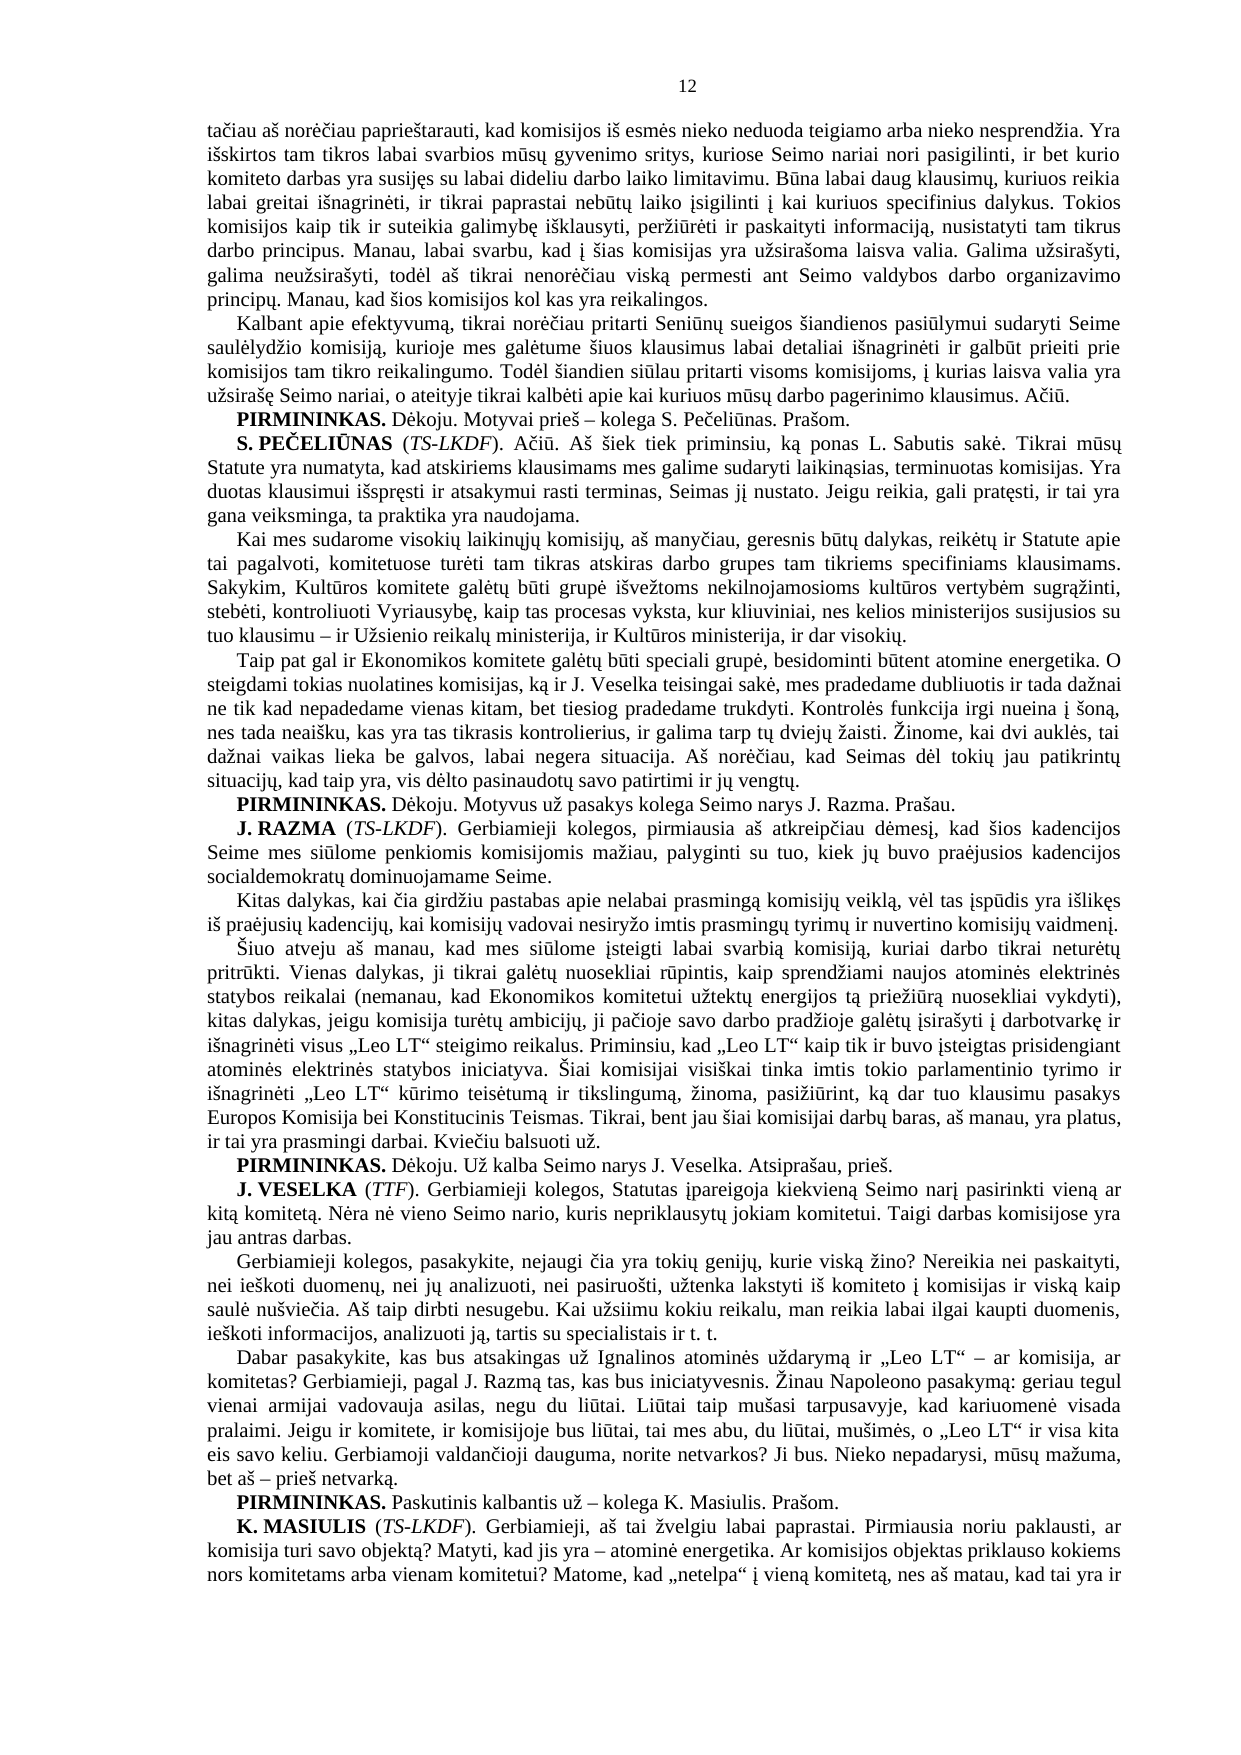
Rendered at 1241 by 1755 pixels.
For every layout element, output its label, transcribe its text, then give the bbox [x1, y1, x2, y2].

text S. PEČELIŪNAS (TS-LKDF). Ačiū. Aš šiek tiek priminsiu, ką ponas L. Sabutis sakė. Tikrai mūsų Statute yra numatyta, kad atskiriems klausimams mes galime sudaryti laikinąsias, terminuotas komisijas. Yra duotas klausimui išspręsti ir atsakymui rasti terminas, Seimas jį nustato. Jeigu reikia, gali pratęsti, ir tai yra gana veiksminga, ta praktika yra naudojama. [207, 431, 1122, 527]
text PIRMININKAS. Paskutinis kalbantis už – kolega K. Masiulis. Prašom. [207, 1490, 1122, 1514]
text Kalbant apie efektyvumą, tikrai norėčiau pritarti Seniūnų sueigos šiandienos pasiūlymui sudaryti Seime saulėlydžio komisiją, kurioje mes galėtume šiuos klausimus labai detaliai išnagrinėti ir galbūt prieiti prie komisijos tam tikro reikalingumo. Todėl šiandien siūlau pritarti visoms komisijoms, į kurias laisva valia yra užsirašę Seimo nariai, o ateityje tikrai kalbėti apie kai kuriuos mūsų darbo pagerinimo klausimus. Ačiū. [207, 311, 1122, 407]
text Kitas dalykas, kai čia girdžiu pastabas apie nelabai prasmingą komisijų veiklą, vėl tas įspūdis yra išlikęs iš praėjusių kadencijų, kai komisijų vadovai nesiryžo imtis prasmingų tyrimų ir nuvertino komisijų vaidmenį. [207, 888, 1122, 936]
text PIRMININKAS. Dėkoju. Motyvus už pasakys kolega Seimo narys J. Razma. Prašau. [207, 792, 1122, 816]
text tačiau aš norėčiau paprieštarauti, kad komisijos iš esmės nieko neduoda teigiamo arba nieko nesprendžia. Yra išskirtos tam tikros labai svarbios mūsų gyvenimo sritys, kuriose Seimo nariai nori pasigilinti, ir bet kurio komiteto darbas yra susijęs su labai dideliu darbo laiko limitavimu. Būna labai daug klausimų, kuriuos reikia labai greitai išnagrinėti, ir tikrai paprastai nebūtų laiko įsigilinti į kai kuriuos specifinius dalykus. Tokios komisijos kaip tik ir suteikia galimybę išklausyti, peržiūrėti ir paskaityti informaciją, nusistatyti tam tikrus darbo principus. Manau, labai svarbu, kad į šias komisijas yra užsirašoma laisva valia. Galima užsirašyti, galima neužsirašyti, todėl aš tikrai nenorėčiau viską permesti ant Seimo valdybos darbo organizavimo principų. Manau, kad šios komisijos kol kas yra reikalingos. [207, 118, 1122, 311]
text PIRMININKAS. Dėkoju. Už kalba Seimo narys J. Veselka. Atsiprašau, prieš. [207, 1153, 1122, 1177]
text PIRMININKAS. Dėkoju. Motyvai prieš – kolega S. Pečeliūnas. Prašom. [207, 407, 1122, 431]
text J. RAZMA (TS-LKDF). Gerbiamieji kolegos, pirmiausia aš atkreipčiau dėmesį, kad šios kadencijos Seime mes siūlome penkiomis komisijomis mažiau, palyginti su tuo, kiek jų buvo praėjusios kadencijos socialdemokratų dominuojamame Seime. [207, 816, 1122, 888]
text Šiuo atveju aš manau, kad mes siūlome įsteigti labai svarbią komisiją, kuriai darbo tikrai neturėtų pritrūkti. Vienas dalykas, ji tikrai galėtų nuosekliai rūpintis, kaip sprendžiami naujos atominės elektrinės statybos reikalai (nemanau, kad Ekonomikos komitetui užtektų energijos tą priežiūrą nuosekliai vykdyti), kitas dalykas, jeigu komisija turėtų ambicijų, ji pačioje savo darbo pradžioje galėtų įsirašyti į darbotvarkę ir išnagrinėti visus „Leo LT“ steigimo reikalus. Priminsiu, kad „Leo LT“ kaip tik ir buvo įsteigtas prisidengiant atominės elektrinės statybos iniciatyva. Šiai komisijai visiškai tinka imtis tokio parlamentinio tyrimo ir išnagrinėti „Leo LT“ kūrimo teisėtumą ir tikslingumą, žinoma, pasižiūrint, ką dar tuo klausimu pasakys Europos Komisija bei Konstitucinis Teismas. Tikrai, bent jau šiai komisijai darbų baras, aš manau, yra platus, ir tai yra prasmingi darbai. Kviečiu balsuoti už. [207, 936, 1122, 1153]
text Taip pat gal ir Ekonomikos komitete galėtų būti speciali grupė, besidominti būtent atomine energetika. O steigdami tokias nuolatines komisijas, ką ir J. Veselka teisingai sakė, mes pradedame dubliuotis ir tada dažnai ne tik kad nepadedame vienas kitam, bet tiesiog pradedame trukdyti. Kontrolės funkcija irgi nueina į šoną, nes tada neaišku, kas yra tas tikrasis kontrolierius, ir galima tarp tų dviejų žaisti. Žinome, kai dvi auklės, tai dažnai vaikas lieka be galvos, labai negera situacija. Aš norėčiau, kad Seimas dėl tokių jau patikrintų situacijų, kad taip yra, vis dėlto pasinaudotų savo patirtimi ir jų vengtų. [207, 647, 1122, 792]
text Gerbiamieji kolegos, pasakykite, nejaugi čia yra tokių genijų, kurie viską žino? Nereikia nei paskaityti, nei ieškoti duomenų, nei jų analizuoti, nei pasiruošti, užtenka lakstyti iš komiteto į komisijas ir viską kaip saulė nušviečia. Aš taip dirbti nesugebu. Kai užsiimu kokiu reikalu, man reikia labai ilgai kaupti duomenis, ieškoti informacijos, analizuoti ją, tartis su specialistais ir t. t. [207, 1249, 1122, 1345]
text Kai mes sudarome visokių laikinųjų komisijų, aš manyčiau, geresnis būtų dalykas, reikėtų ir Statute apie tai pagalvoti, komitetuose turėti tam tikras atskiras darbo grupes tam tikriems specifiniams klausimams. Sakykim, Kultūros komitete galėtų būti grupė išvežtoms nekilnojamosioms kultūros vertybėm sugrąžinti, stebėti, kontroliuoti Vyriausybę, kaip tas procesas vyksta, kur kliuviniai, nes kelios ministerijos susijusios su tuo klausimu – ir Užsienio reikalų ministerija, ir Kultūros ministerija, ir dar visokių. [207, 527, 1122, 647]
text K. MASIULIS (TS-LKDF). Gerbiamieji, aš tai žvelgiu labai paprastai. Pirmiausia noriu paklausti, ar komisija turi savo objektą? Matyti, kad jis yra – atominė energetika. Ar komisijos objektas priklauso kokiems nors komitetams arba vienam komitetui? Matome, kad „netelpa“ į vieną komitetą, nes aš matau, kad tai yra ir [207, 1514, 1122, 1586]
text J. VESELKA (TTF). Gerbiamieji kolegos, Statutas įpareigoja kiekvieną Seimo narį pasirinkti vieną ar kitą komitetą. Nėra nė vieno Seimo nario, kuris nepriklausytų jokiam komitetui. Taigi darbas komisijose yra jau antras darbas. [207, 1177, 1122, 1249]
text Dabar pasakykite, kas bus atsakingas už Ignalinos atominės uždarymą ir „Leo LT“ – ar komisija, ar komitetas? Gerbiamieji, pagal J. Razmą tas, kas bus iniciatyvesnis. Žinau Napoleono pasakymą: geriau tegul vienai armijai vadovauja asilas, negu du liūtai. Liūtai taip mušasi tarpusavyje, kad kariuomenė visada pralaimi. Jeigu ir komitete, ir komisijoje bus liūtai, tai mes abu, du liūtai, mušimės, o „Leo LT“ ir visa kita eis savo keliu. Gerbiamoji valdančioji dauguma, norite netvarkos? Ji bus. Nieko nepadarysi, mūsų mažuma, bet aš – prieš netvarką. [207, 1345, 1122, 1490]
